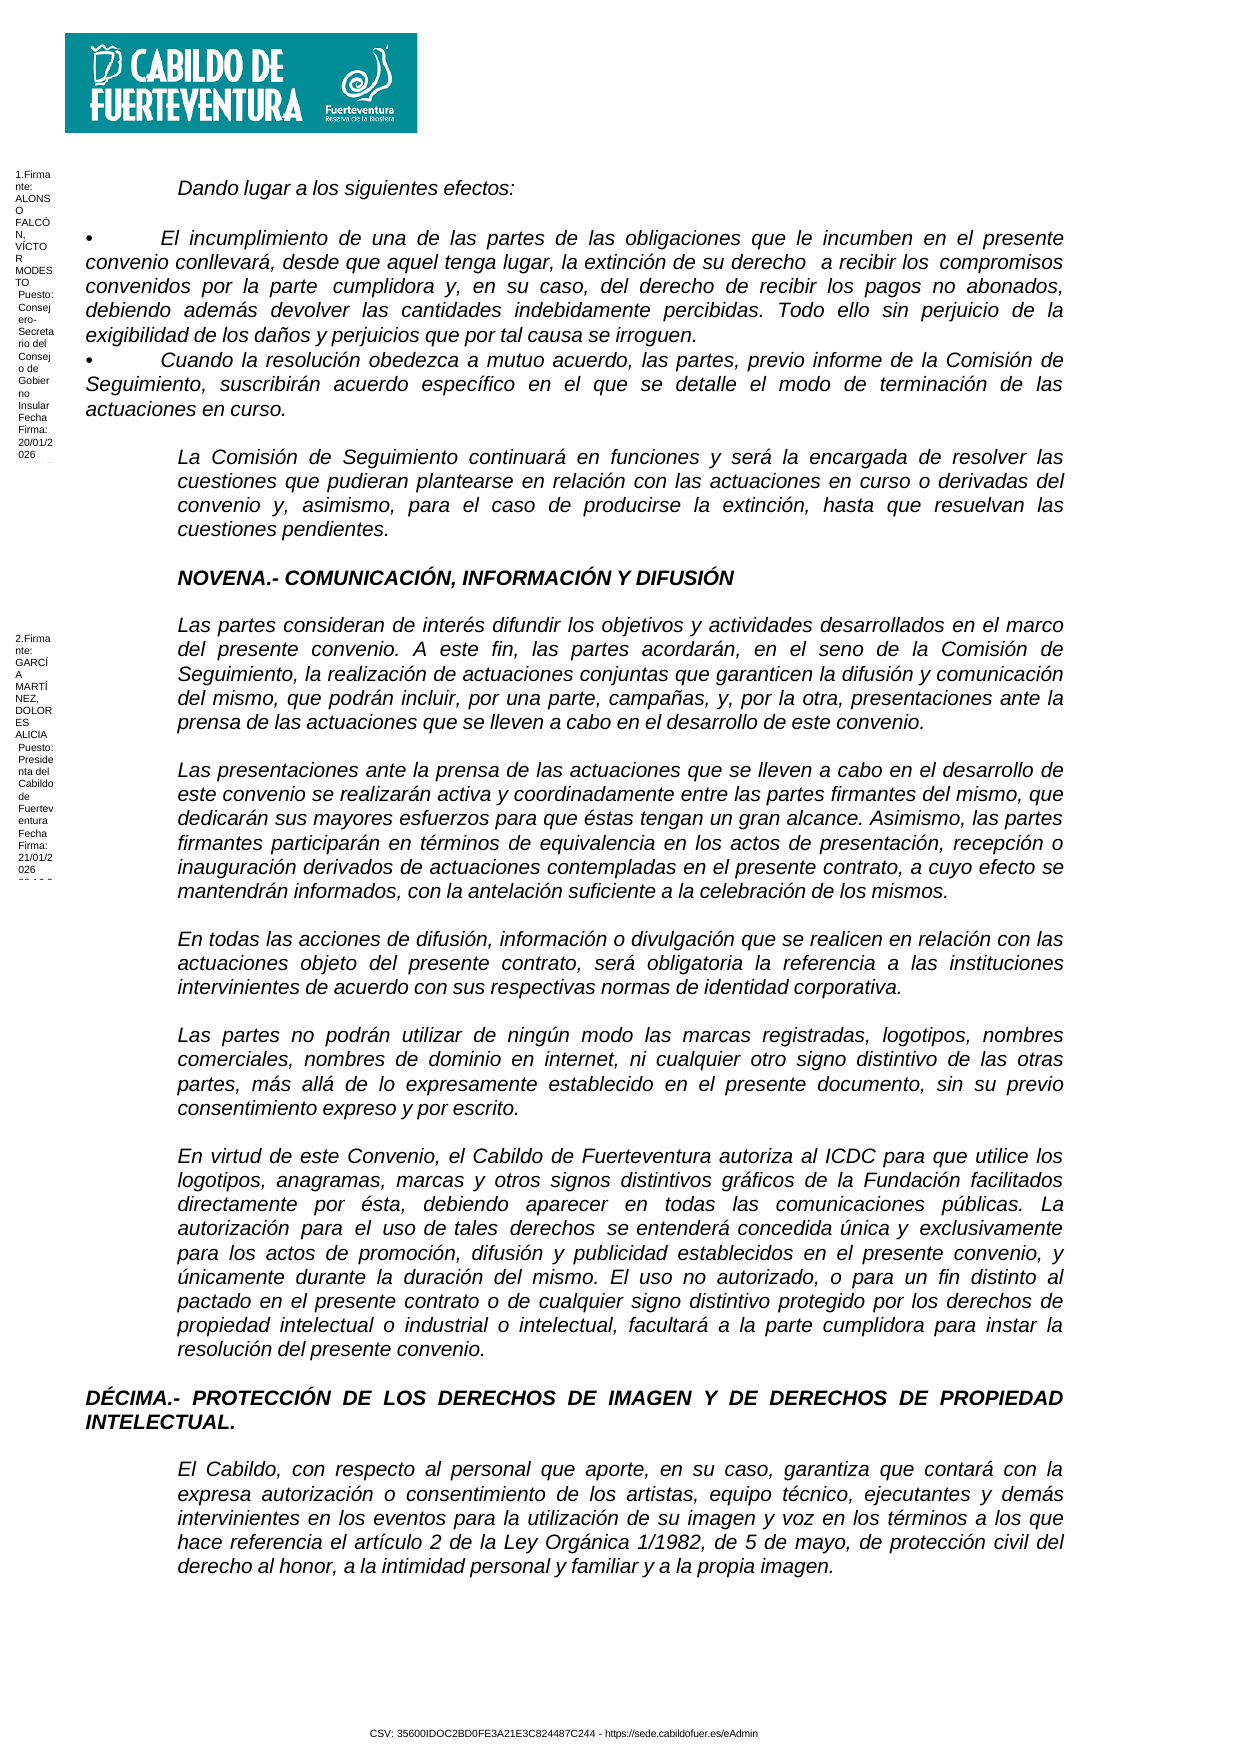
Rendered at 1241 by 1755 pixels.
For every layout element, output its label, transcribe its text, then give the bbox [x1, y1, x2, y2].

text En virtud de este Convenio, el Cabildo de Fuerteventura autoriza al ICDC para que utilice los logotipos, anagramas, marcas y otros signos distintivos gráficos de la Fundación facilitados directamente por ésta, debiendo aparecer en todas las comunicaciones públicas. La autorización para el uso de tales derechos se entenderá concedida única y exclusivamente para los actos de promoción, difusión y publicidad establecidos en el presente convenio, y únicamente durante la duración del mismo. El uso no autorizado, o para un fin distinto al pactado en el presente contrato o de cualquier signo distintivo protegido por los derechos de propiedad intelectual o industrial o intelectual, facultará a la parte cumplidora para instar la resolución del presente convenio. [177, 1144, 1064, 1361]
text Las presentaciones ante la prensa de las actuaciones que se lleven a cabo en el desarrollo de este convenio se realizarán activa y coordinadamente entre las partes firmantes del mismo, que dedicarán sus mayores esfuerzos para que éstas tengan un gran alcance. Asimismo, las partes firmantes participarán en términos de equivalencia en los actos de presentación, recepción o inauguración derivados de actuaciones contempladas en el presente contrato, a cuyo efecto se mantendrán informados, con la antelación suficiente a la celebración de los mismos. [177, 758, 1064, 903]
text La Comisión de Seguimiento continuará en funciones y será la encargada de resolver las cuestiones que pudieran plantearse en relación con las actuaciones en curso o derivadas del convenio y, asimismo, para el caso de producirse la extinción, hasta que resuelvan las cuestiones pendientes. [177, 444, 1064, 541]
text Puesto: Presidenta del Cabildo de Fuerteventura Fecha Firma: 21/01/2026 09:16:09 [18, 741, 54, 879]
text Puesto: Consejero-Secretario del Consejo de Gobierno Insular Fecha Firma: 20/01/2026 13:14:25 [18, 289, 54, 463]
text [13, 167, 54, 463]
text Dando lugar a los siguientes efectos: [177, 176, 1155, 200]
text [13, 631, 54, 879]
list El incumplimiento de una de las partes de las obligaciones que le incumben en el presente convenio conllevará, desde que aquel tenga lugar, la extinción de su derecho a recibir los compromisos convenidos por la parte cumplidora y, en su caso, del derecho de recibir los pagos no abonados, debiendo además devolver las cantidades indebidamente percibidas. Todo ello sin perjuicio de la exigibilidad de los daños y perjuicios que por tal causa se irroguen. [85, 226, 1064, 347]
text Las partes consideran de interés difundir los objetivos y actividades desarrollados en el marco del presente convenio. A este fin, las partes acordarán, en el seno de la Comisión de Seguimiento, la realización de actuaciones conjuntas que garanticen la difusión y comunicación del mismo, que podrán incluir, por una parte, campañas, y, por la otra, presentaciones ante la prensa de las actuaciones que se lleven a cabo en el desarrollo de este convenio. [177, 613, 1064, 734]
list Cuando la resolución obedezca a mutuo acuerdo, las partes, previo informe de la Comisión de Seguimiento, suscribirán acuerdo específico en el que se detalle el modo de terminación de las actuaciones en curso. [85, 348, 1064, 421]
text Las partes no podrán utilizar de ningún modo las marcas registradas, logotipos, nombres comerciales, nombres de dominio en internet, ni cualquier otro signo distintivo de las otras partes, más allá de lo expresamente establecido en el presente documento, sin su previo consentimiento expreso y por escrito. [177, 1023, 1064, 1120]
text 2.Firmante: GARCÍA MARTÍNEZ, DOLORES ALICIA [15, 633, 54, 741]
subtitle NOVENA.- COMUNICACIÓN, INFORMACIÓN Y DIFUSIÓN [177, 565, 1155, 589]
text 1.Firmante: ALONSO FALCÓN, VÍCTOR MODESTO [15, 169, 54, 288]
text El Cabildo, con respecto al personal que aporte, en su caso, garantiza que contará con la expresa autorización o consentimiento de los artistas, equipo técnico, ejecutantes y demás intervinientes en los eventos para la utilización de su imagen y voz en los términos a los que hace referencia el artículo 2 de la Ley Orgánica 1/1982, de 5 de mayo, de protección civil del derecho al honor, a la intimidad personal y familiar y a la propia imagen. [177, 1457, 1064, 1578]
text En todas las acciones de difusión, información o divulgación que se realicen en relación con las actuaciones objeto del presente contrato, será obligatoria la referencia a las instituciones intervinientes de acuerdo con sus respectivas normas de identidad corporativa. [177, 927, 1064, 999]
subtitle DÉCIMA.- PROTECCIÓN DE LOS DERECHOS DE IMAGEN Y DE DERECHOS DE PROPIEDAD INTELECTUAL. [85, 1386, 1064, 1434]
